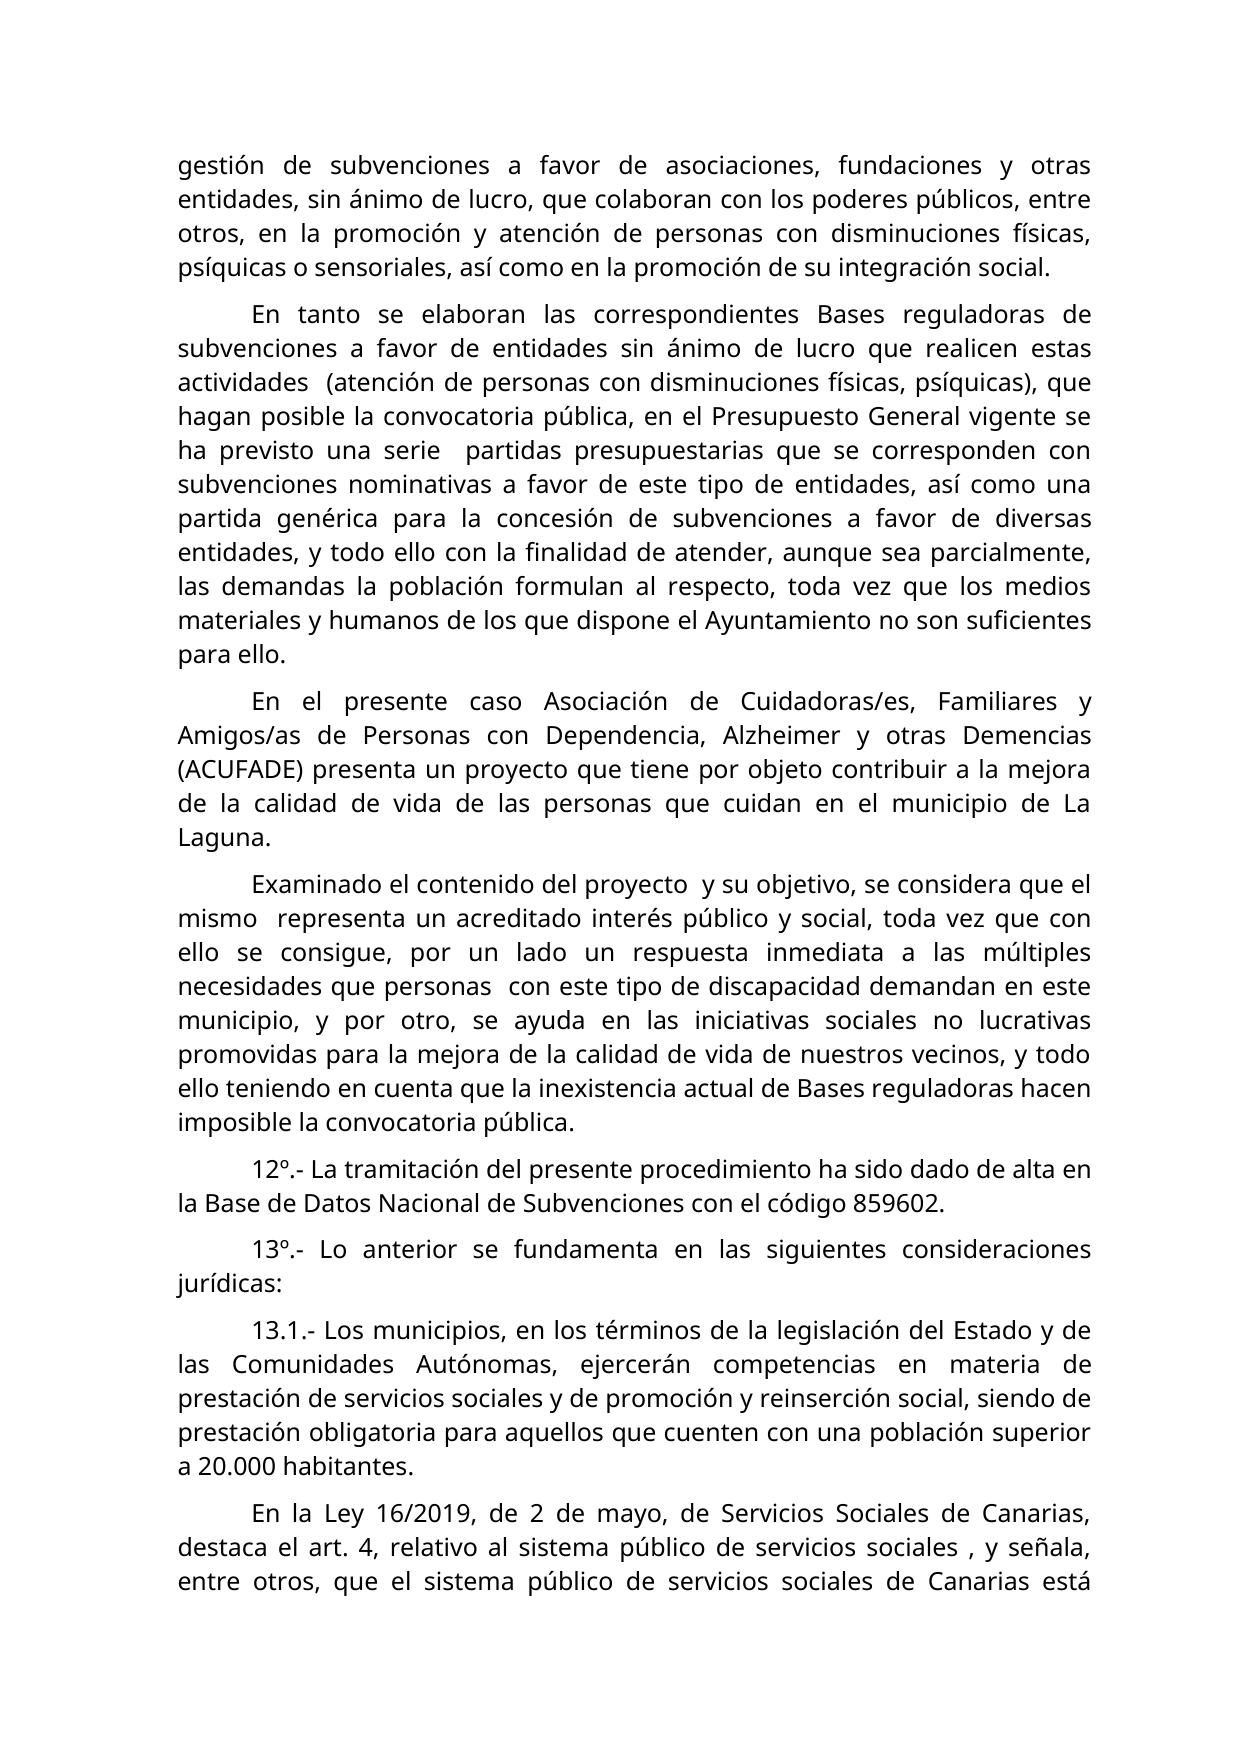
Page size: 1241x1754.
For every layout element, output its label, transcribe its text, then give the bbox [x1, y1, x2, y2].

text 13º.- Lo anterior se fundamenta en las siguientes consideraciones jurídicas: [177, 1232, 1093, 1300]
text Examinado el contenido del proyecto y su objetivo, se considera que el mismo representa un acreditado interés público y social, toda vez que con ello se consigue, por un lado un respuesta inmediata a las múltiples necesidades que personas con este tipo de discapacidad demandan en este municipio, y por otro, se ayuda en las iniciativas sociales no lucrativas promovidas para la mejora de la calidad de vida de nuestros vecinos, y todo ello teniendo en cuenta que la inexistencia actual de Bases reguladoras hacen imposible la convocatoria pública. [177, 866, 1093, 1139]
text En la Ley 16/2019, de 2 de mayo, de Servicios Sociales de Canarias, destaca el art. 4, relativo al sistema público de servicios sociales , y señala, entre otros, que el sistema público de servicios sociales de Canarias está [177, 1495, 1093, 1598]
text gestión de subvenciones a favor de asociaciones, fundaciones y otras entidades, sin ánimo de lucro, que colaboran con los poderes públicos, entre otros, en la promoción y atención de personas con disminuciones físicas, psíquicas o sensoriales, así como en la promoción de su integración social. [177, 148, 1093, 284]
text En tanto se elaboran las correspondientes Bases reguladoras de subvenciones a favor de entidades sin ánimo de lucro que realicen estas actividades (atención de personas con disminuciones físicas, psíquicas), que hagan posible la convocatoria pública, en el Presupuesto General vigente se ha previsto una serie partidas presupuestarias que se corresponden con subvenciones nominativas a favor de este tipo de entidades, así como una partida genérica para la concesión de subvenciones a favor de diversas entidades, y todo ello con la finalidad de atender, aunque sea parcialmente, las demandas la población formulan al respecto, toda vez que los medios materiales y humanos de los que dispone el Ayuntamiento no son suficientes para ello. [177, 296, 1093, 671]
text En el presente caso Asociación de Cuidadoras/es, Familiares y Amigos/as de Personas con Dependencia, Alzheimer y otras Demencias (ACUFADE) presenta un proyecto que tiene por objeto contribuir a la mejora de la calidad de vida de las personas que cuidan en el municipio de La Laguna. [177, 683, 1093, 854]
text 13.1.- Los municipios, en los términos de la legislación del Estado y de las Comunidades Autónomas, ejercerán competencias en materia de prestación de servicios sociales y de promoción y reinserción social, siendo de prestación obligatoria para aquellos que cuenten con una población superior a 20.000 habitantes. [177, 1313, 1093, 1483]
text 12º.- La tramitación del presente procedimiento ha sido dado de alta en la Base de Datos Nacional de Subvenciones con el código 859602. [177, 1151, 1093, 1219]
